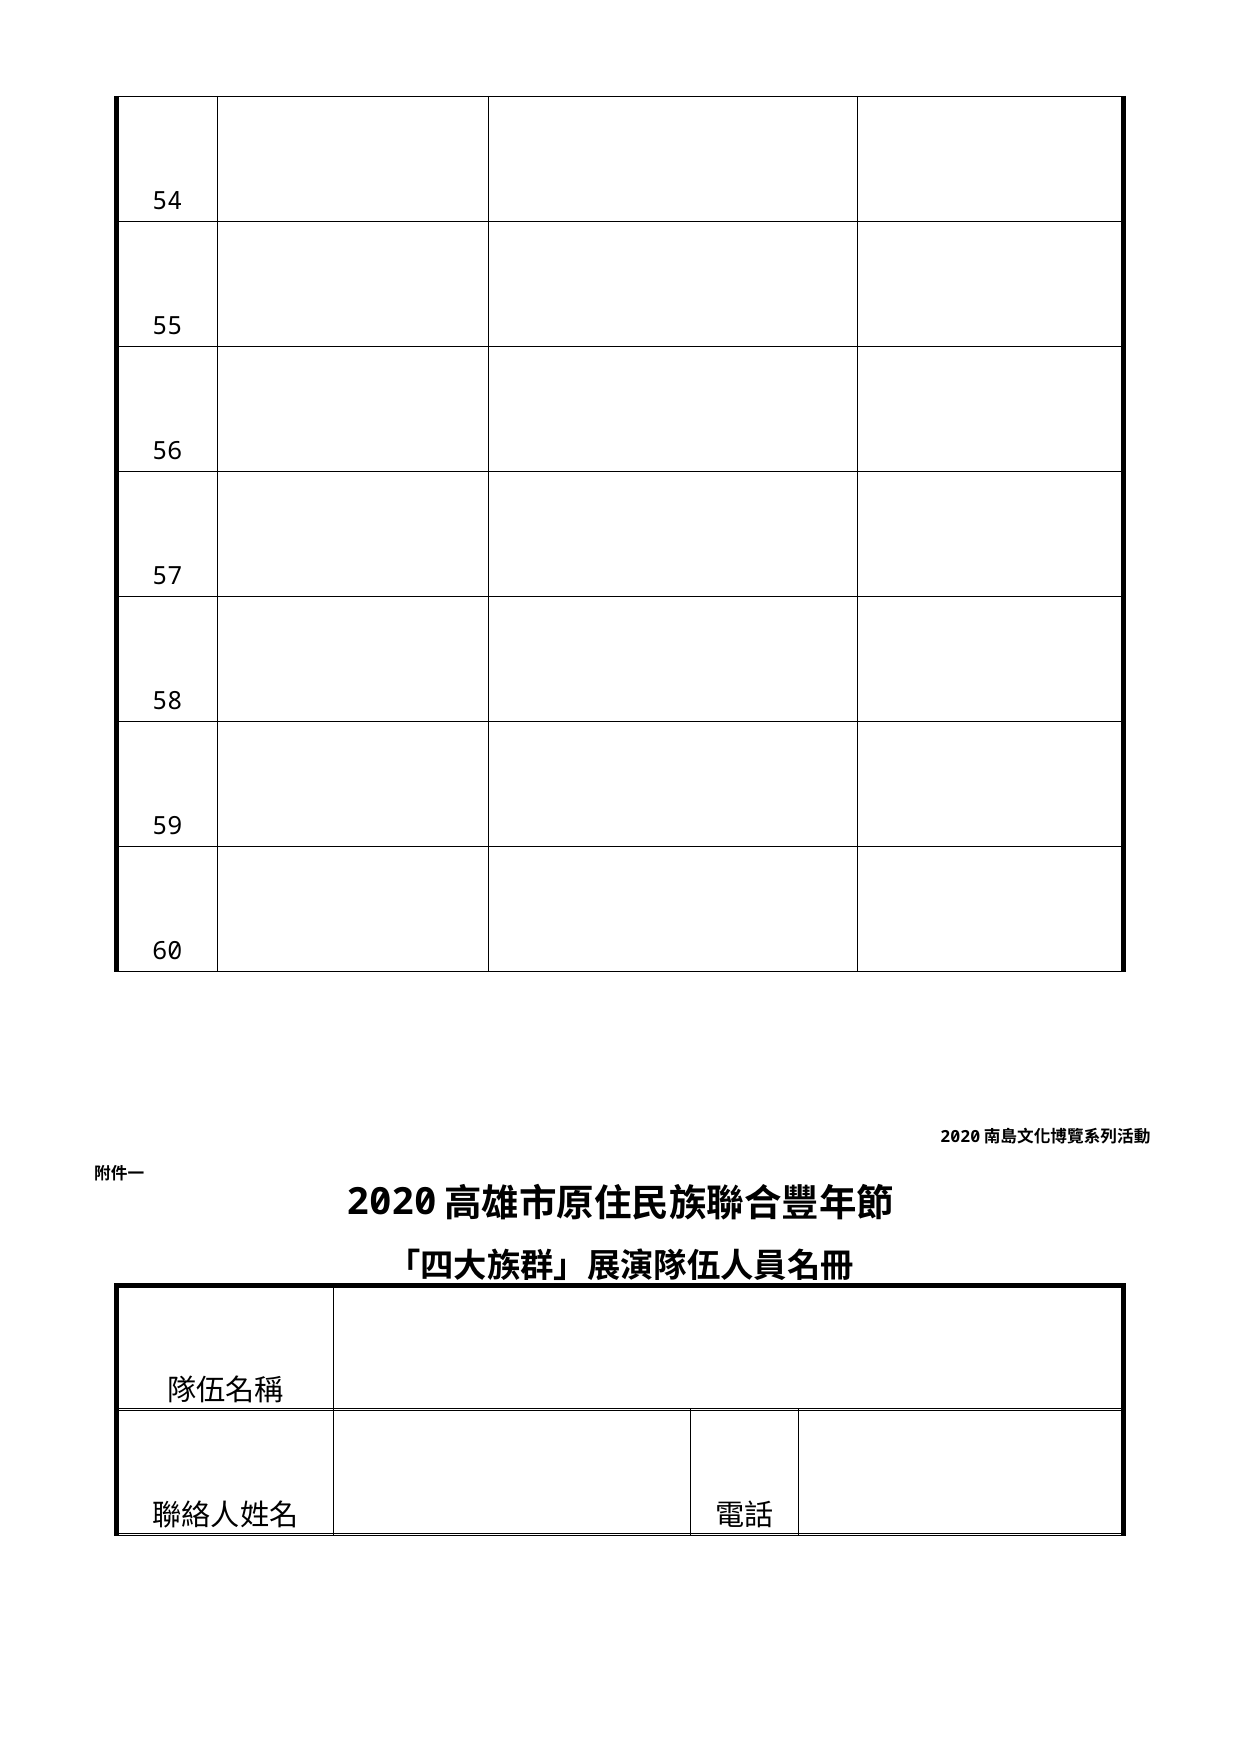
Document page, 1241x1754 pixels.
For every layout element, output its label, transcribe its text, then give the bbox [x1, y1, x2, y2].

table_cell [218, 597, 488, 721]
table_cell [218, 847, 488, 971]
table_cell [334, 1411, 690, 1533]
table_cell [218, 722, 488, 846]
table_cell 54 [119, 97, 217, 221]
table_cell 55 [119, 222, 217, 346]
table_cell [218, 97, 488, 221]
text 「四大族群」展演隊伍人員名冊 [75, 1221, 1165, 1283]
table_cell 聯絡人姓名 [119, 1411, 333, 1533]
table_cell [218, 222, 488, 346]
table_header 隊伍名稱 [119, 1288, 333, 1408]
table_cell 57 [119, 472, 217, 596]
table_cell [799, 1411, 1121, 1533]
table_cell [858, 847, 1121, 971]
table_cell [489, 722, 857, 846]
table_cell [489, 597, 857, 721]
table_cell [489, 347, 857, 471]
table_cell [489, 472, 857, 596]
text 2020高雄市原住民族聯合豐年節 [0, 1118, 1165, 1221]
table_header [334, 1288, 1121, 1408]
table_cell [489, 97, 857, 221]
table_cell [858, 222, 1121, 346]
table_cell [858, 722, 1121, 846]
table_cell [858, 597, 1121, 721]
text 附件一 [15, 1163, 144, 1184]
table_cell [218, 472, 488, 596]
table_cell [858, 347, 1121, 471]
table_cell 58 [119, 597, 217, 721]
table_cell [858, 97, 1121, 221]
table_cell 56 [119, 347, 217, 471]
table_cell 60 [119, 847, 217, 971]
table_cell [489, 847, 857, 971]
table_cell [858, 472, 1121, 596]
table_cell [218, 347, 488, 471]
table_cell 電話 [691, 1411, 798, 1533]
text 2020南島文化博覽系列活動 [927, 1126, 1150, 1147]
table_cell [489, 222, 857, 346]
table_cell 59 [119, 722, 217, 846]
